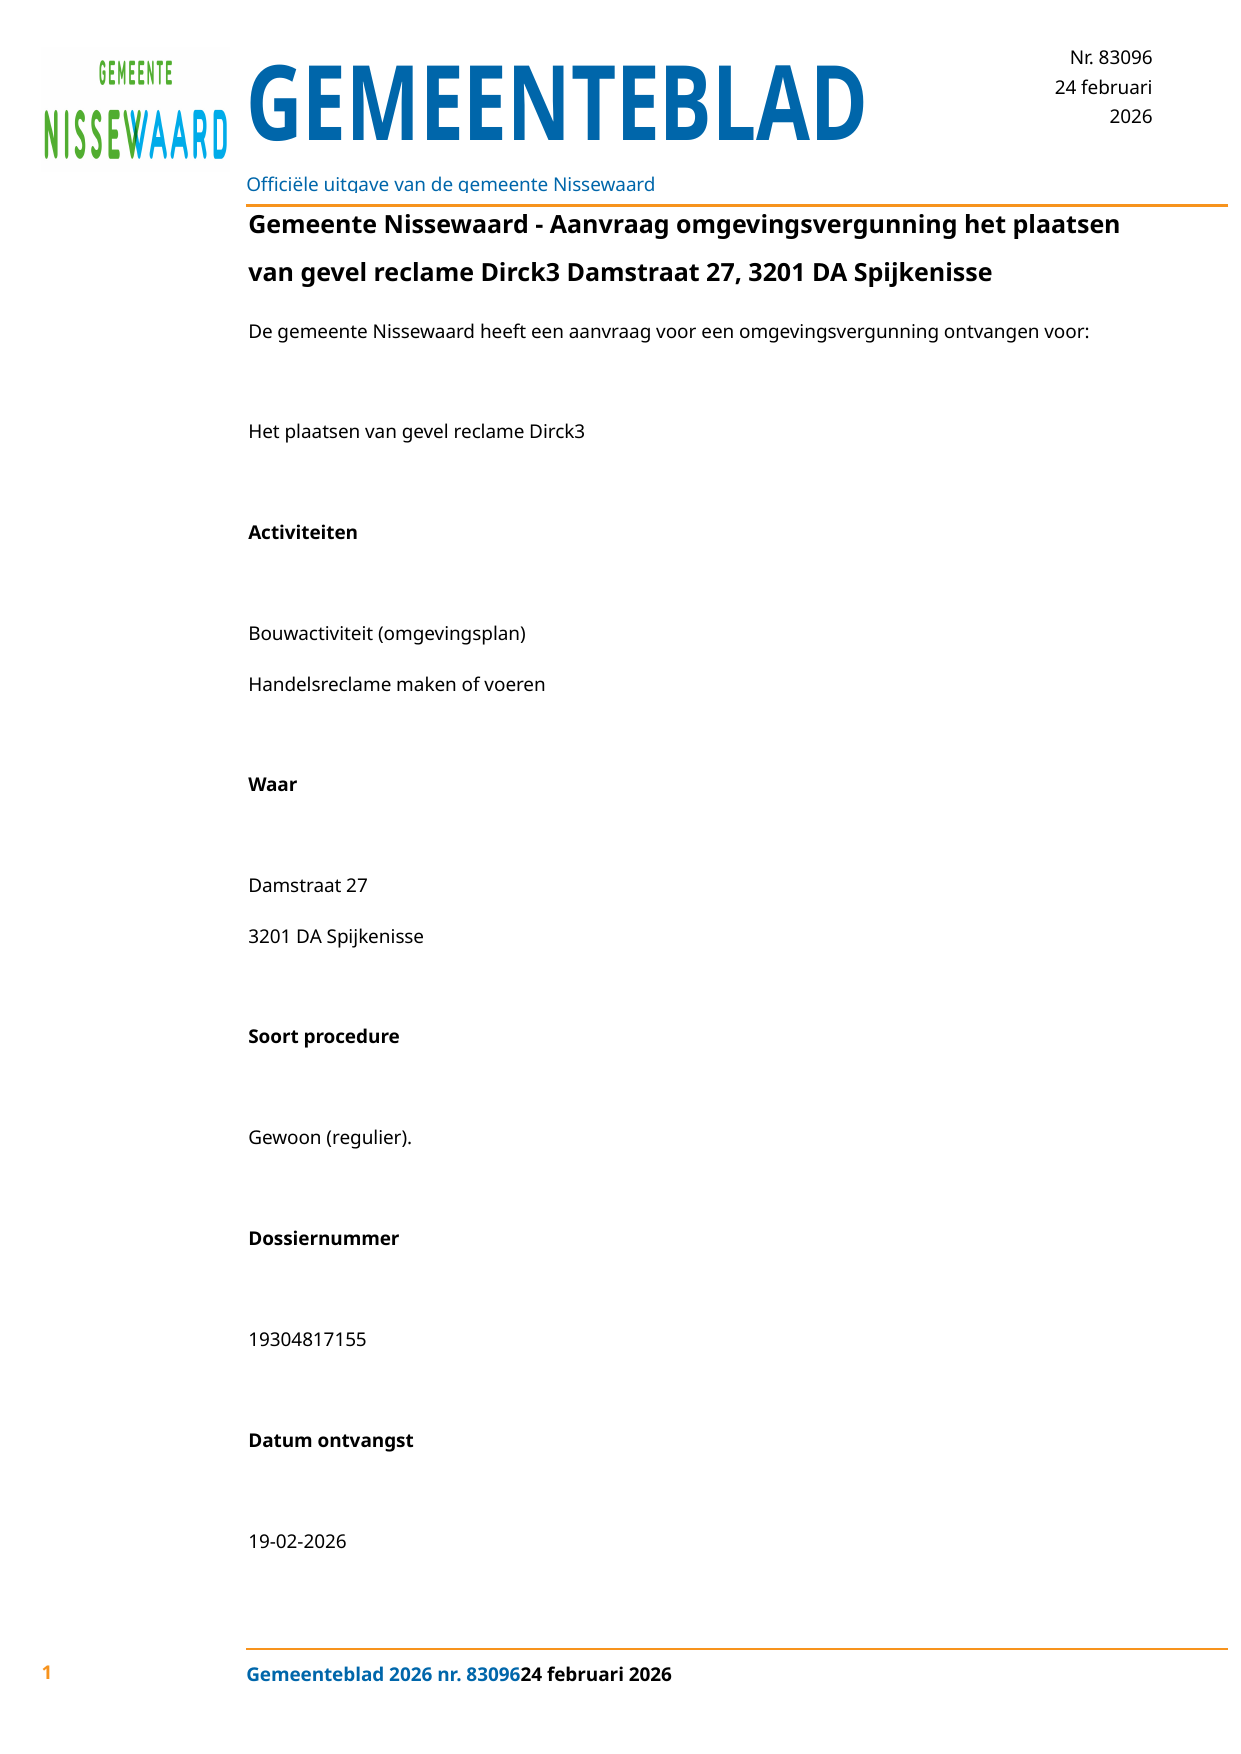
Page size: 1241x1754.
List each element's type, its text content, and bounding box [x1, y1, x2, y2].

text 19-02-2026 [248, 1528, 1152, 1554]
text 3201 DA Spijkenisse [248, 923, 1152, 949]
text Handelsreclame maken of voeren [248, 671, 1152, 697]
text Dossiernummer [248, 1225, 1152, 1251]
text De gemeente Nissewaard heeft een aanvraag voor een omgevingsvergunning ontvangen voor: [248, 318, 1152, 344]
text Bouwactiviteit (omgevingsplan) [248, 620, 1152, 646]
text Datum ontvangst [248, 1427, 1152, 1453]
text Gewoon (regulier). [248, 1124, 1152, 1150]
text Activiteiten [248, 519, 1152, 545]
text Gemeente Nissewaard - Aanvraag omgevingsvergunning het plaatsen van gevel reclame Dirck3 Damstraat 27, 3201 DA Spijkenisse [248, 207, 1152, 288]
text 19304817155 [248, 1326, 1152, 1352]
text Waar [248, 772, 1152, 797]
text Soort procedure [248, 1024, 1152, 1049]
picture [41, 47, 231, 172]
text Het plaatsen van gevel reclame Dirck3 [248, 419, 1152, 444]
text Damstraat 27 [248, 872, 1152, 898]
